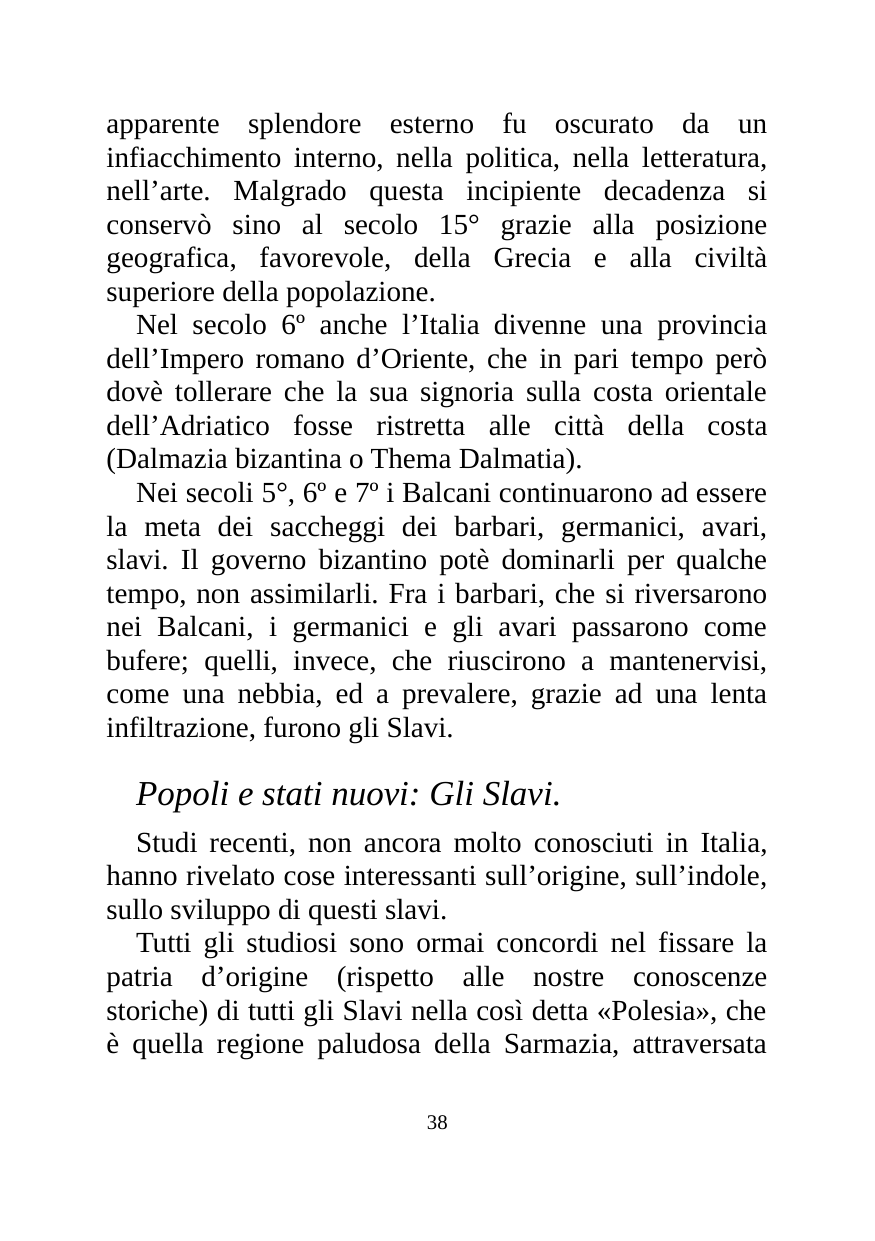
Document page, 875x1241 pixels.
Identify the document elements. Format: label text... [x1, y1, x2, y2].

text Nei secoli 5°, 6º e 7º i Balcani continuarono ad essere la meta dei saccheggi dei barbari, germanici, avari, slavi. Il governo bizantino potè dominarli per qualche tempo, non assimilarli. Fra i barbari, che si riversarono nei Balcani, i germanici e gli avari passarono come bufere; quelli, invece, che riuscirono a mantenervisi, come una nebbia, ed a prevalere, grazie ad una lenta infiltrazione, furono gli Slavi. [106, 475, 768, 743]
text Studi recenti, non ancora molto conosciuti in Italia, hanno rivelato cose interessanti sull’origine, sull’indole, sullo sviluppo di questi slavi. [106, 825, 768, 926]
text apparente splendore esterno fu oscurato da un infiacchimento interno, nella politica, nella letteratura, nell’arte. Malgrado questa incipiente decadenza si conservò sino al secolo 15° grazie alla posizione geografica, favorevole, della Grecia e alla civiltà superiore della popolazione. [106, 106, 768, 307]
text Nel secolo 6º anche l’Italia divenne una provincia dell’Impero romano d’Oriente, che in pari tempo però dovè tollerare che la sua signoria sulla costa orientale dell’Adriatico fosse ristretta alle città della costa (Dalmazia bizantina o Thema Dalmatia). [106, 307, 768, 475]
text Tutti gli studiosi sono ormai concordi nel fissare la patria d’origine (rispetto alle nostre conoscenze storiche) di tutti gli Slavi nella così detta «Polesia», che è quella regione paludosa della Sarmazia, attraversata [106, 926, 768, 1060]
subtitle Popoli e stati nuovi: Gli Slavi. [136, 773, 768, 813]
